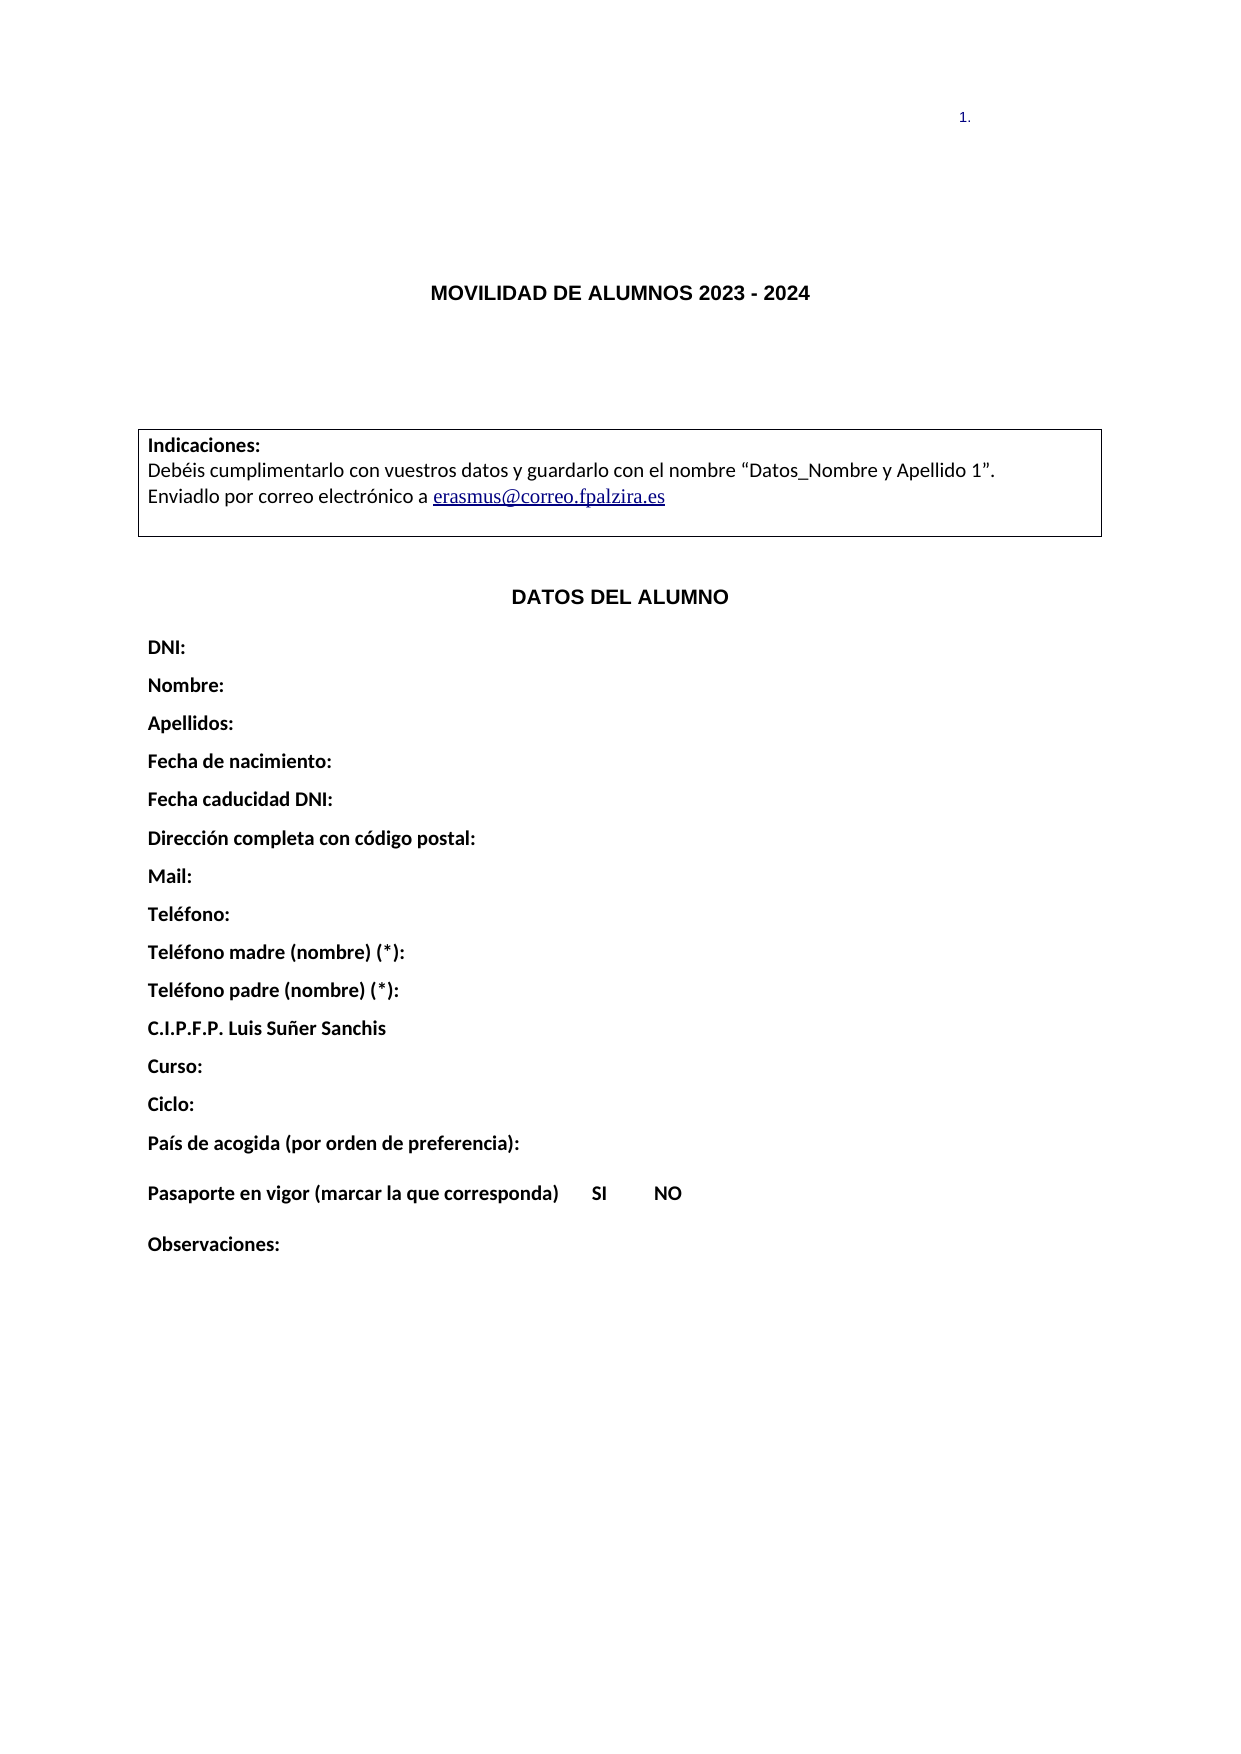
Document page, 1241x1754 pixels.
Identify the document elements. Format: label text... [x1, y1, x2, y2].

text DATOS DEL ALUMNO [148, 585, 1092, 609]
text Apellidos: [148, 710, 1092, 736]
text Fecha caducidad DNI: [148, 787, 1092, 812]
text Debéis cumplimentarlo con vuestros datos y guardarlo con el nombre “Datos_Nombre y Apellido 1”. [148, 457, 1092, 483]
text DNI: [148, 634, 1092, 659]
text Observaciones: [148, 1231, 1092, 1257]
text Teléfono padre (nombre) (*): [148, 977, 1092, 1003]
text Indicaciones: [139, 430, 1101, 457]
text C.I.P.F.P. Luis Suñer Sanchis [148, 1015, 1092, 1041]
text Dirección completa con código postal: [148, 825, 1092, 850]
text Teléfono: [148, 901, 1092, 926]
text MOVILIDAD DE ALUMNOS 2023 - 2024 [148, 281, 1092, 305]
text Curso: [148, 1053, 1092, 1079]
text Nombre: [148, 672, 1092, 698]
text Enviadlo por correo electrónico a erasmus@correo.fpalzira.es [148, 483, 1092, 508]
text País de acogida (por orden de preferencia): [148, 1130, 1092, 1155]
text Pasaporte en vigor (marcar la que corresponda) SI NO [148, 1181, 1092, 1206]
text Ciclo: [148, 1092, 1092, 1117]
text Fecha de nacimiento: [148, 748, 1092, 774]
text Mail: [148, 863, 1092, 888]
text Teléfono madre (nombre) (*): [148, 939, 1092, 964]
